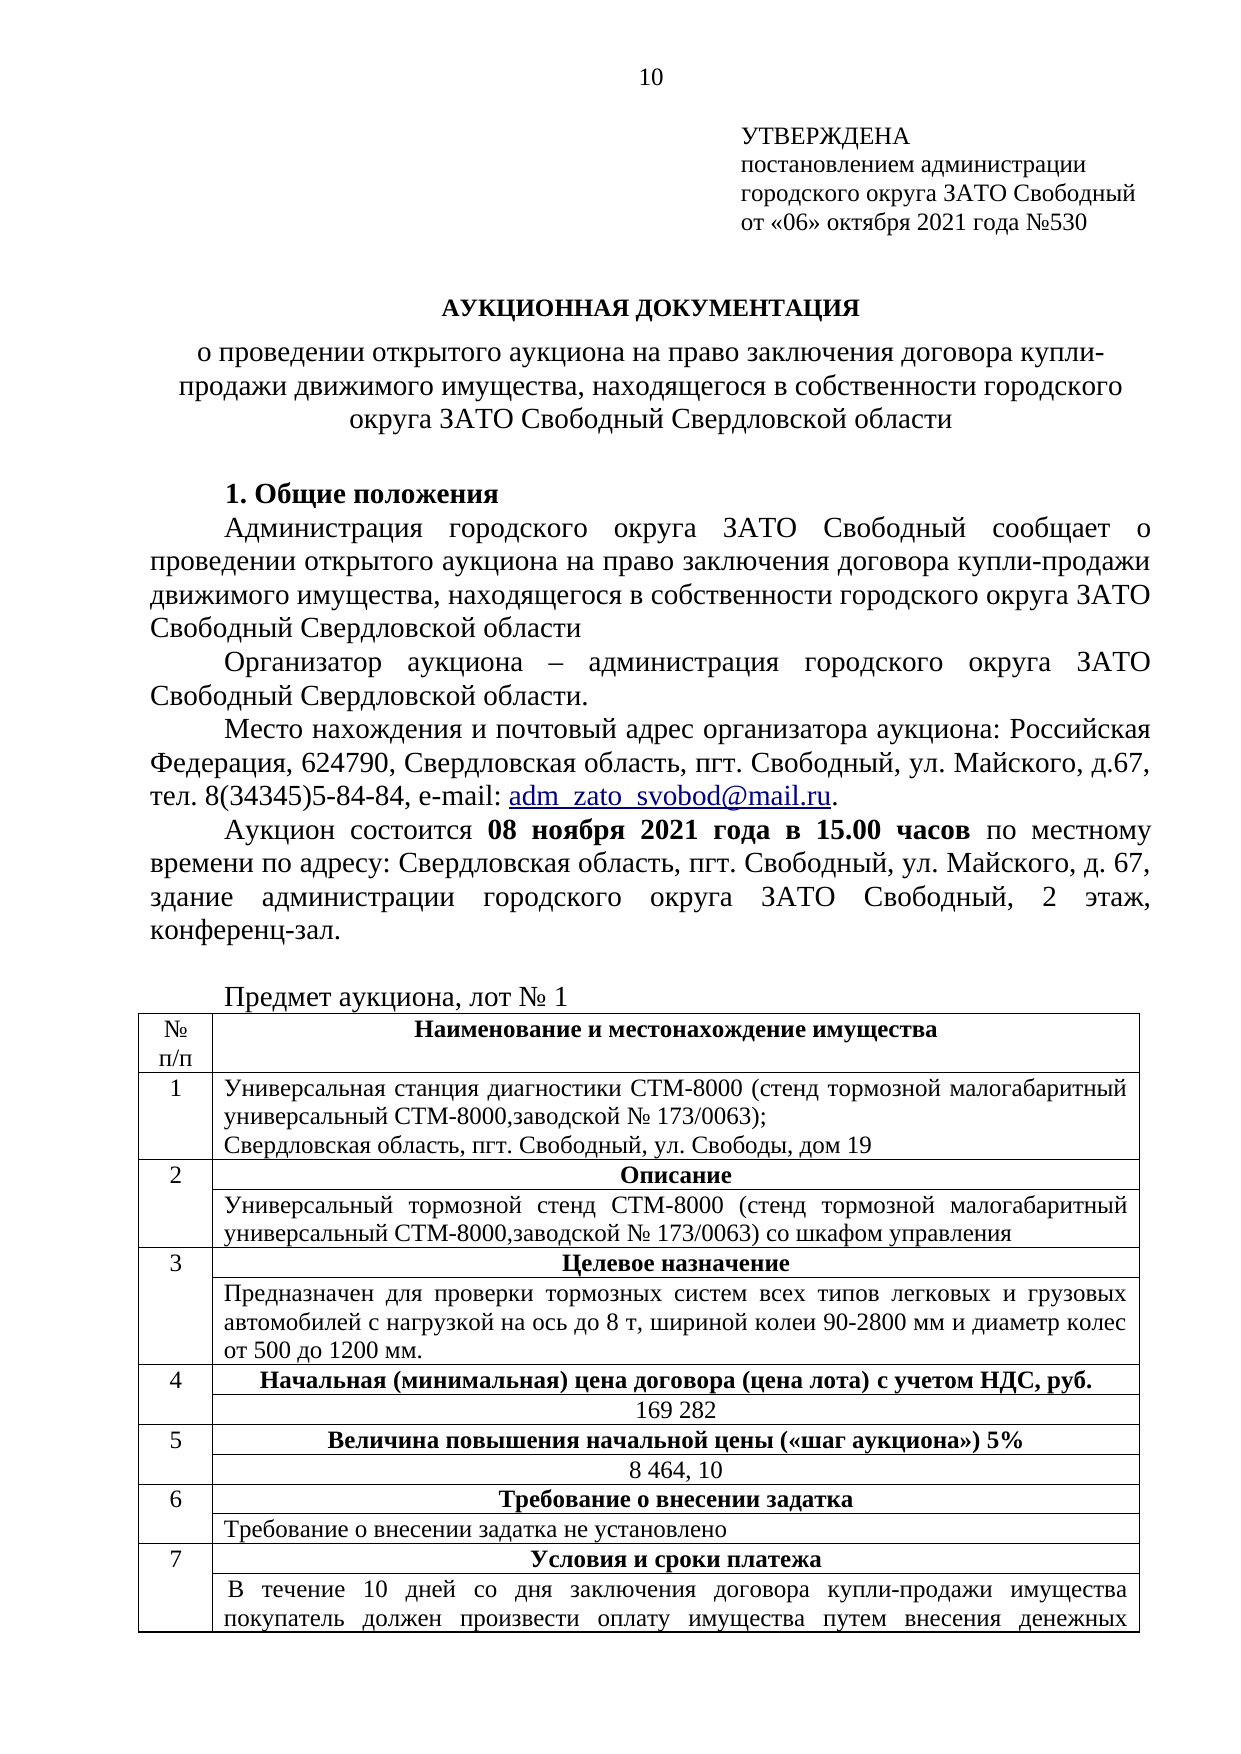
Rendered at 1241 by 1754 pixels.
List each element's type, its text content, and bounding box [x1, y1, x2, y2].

table_cell 3 [139, 1248, 212, 1364]
text УТВЕРЖДЕНА [741, 121, 1152, 149]
table_cell 169 282 [213, 1395, 1139, 1424]
table_cell Требование о внесении задатка не установлено [213, 1514, 1139, 1543]
text Организатор аукциона – администрация городского округа ЗАТО Свободный Свердловской области. [150, 644, 1152, 711]
table_cell 6 [139, 1485, 212, 1543]
table_cell В течение 10 дней со дня заключения договора купли-продажи имущества покупатель должен произвести оплату имущества путем внесения денежных [213, 1574, 1139, 1631]
text от «06» октября 2021 года №530 [741, 207, 1152, 236]
table_cell 8 464, 10 [213, 1455, 1139, 1483]
text 1. Общие положения [150, 476, 1152, 510]
text о проведении открытого аукциона на право заключения договора купли- продажи движимого имущества, находящегося в собственности городского округа ЗАТО Свободный Свердловской области [150, 334, 1152, 435]
text АУКЦИОННАЯ ДОКУМЕНТАЦИЯ [150, 293, 1152, 322]
table_cell 2 [139, 1160, 212, 1247]
table_cell Условия и сроки платежа [213, 1544, 1139, 1573]
text Администрация городского округа ЗАТО Свободный сообщает о проведении открытого аукциона на право заключения договора купли-продажи движимого имущества, находящегося в собственности городского округа ЗАТО Свободный Свердловской области [150, 510, 1152, 644]
text Предмет аукциона, лот № 1 [150, 979, 1152, 1013]
table_cell Начальная (минимальная) цена договора (цена лота) с учетом НДС, руб. [213, 1365, 1139, 1394]
table_cell Целевое назначение [213, 1248, 1139, 1277]
table_cell Описание [213, 1160, 1139, 1189]
table_cell 7 [139, 1544, 212, 1631]
table_header № п/п [139, 1014, 212, 1072]
table_cell 5 [139, 1425, 212, 1483]
table_cell 4 [139, 1365, 212, 1424]
text постановлением администрации [741, 149, 1152, 178]
table_cell Универсальный тормозной стенд СТМ-8000 (стенд тормозной малогабаритный универсальный СТМ-8000,заводской № 173/0063) со шкафом управления [213, 1190, 1139, 1247]
text Место нахождения и почтовый адрес организатора аукциона: Российская Федерация, 624790, Свердловская область, пгт. Свободный, ул. Майского, д.67, тел. 8(34345)5-84-84, е-mail: adm_zato_svobod@mail.ru. [150, 711, 1152, 812]
text Аукцион состоится 08 ноября 2021 года в 15.00 часов по местному времени по адресу: Свердловская область, пгт. Свободный, ул. Майского, д. 67, здание администрации городского округа ЗАТО Свободный, 2 этаж, конференц-зал. [150, 812, 1152, 946]
table_cell Предназначен для проверки тормозных систем всех типов легковых и грузовых автомобилей с нагрузкой на ось до 8 т, шириной колеи 90-2800 мм и диаметр колес от 500 до 1200 мм. [213, 1278, 1139, 1364]
table_cell Универсальная станция диагностики СТМ-8000 (стенд тормозной малогабаритный универсальный СТМ-8000,заводской № 173/0063); Свердловская область, пгт. Свободный, ул. Свободы, дом 19 [213, 1073, 1139, 1159]
text городского округа ЗАТО Свободный [741, 178, 1152, 207]
table_cell Требование о внесении задатка [213, 1485, 1139, 1513]
table_cell 1 [139, 1073, 212, 1159]
table_cell Величина повышения начальной цены («шаг аукциона») 5% [213, 1425, 1139, 1454]
table_header Наименование и местонахождение имущества [213, 1014, 1139, 1072]
